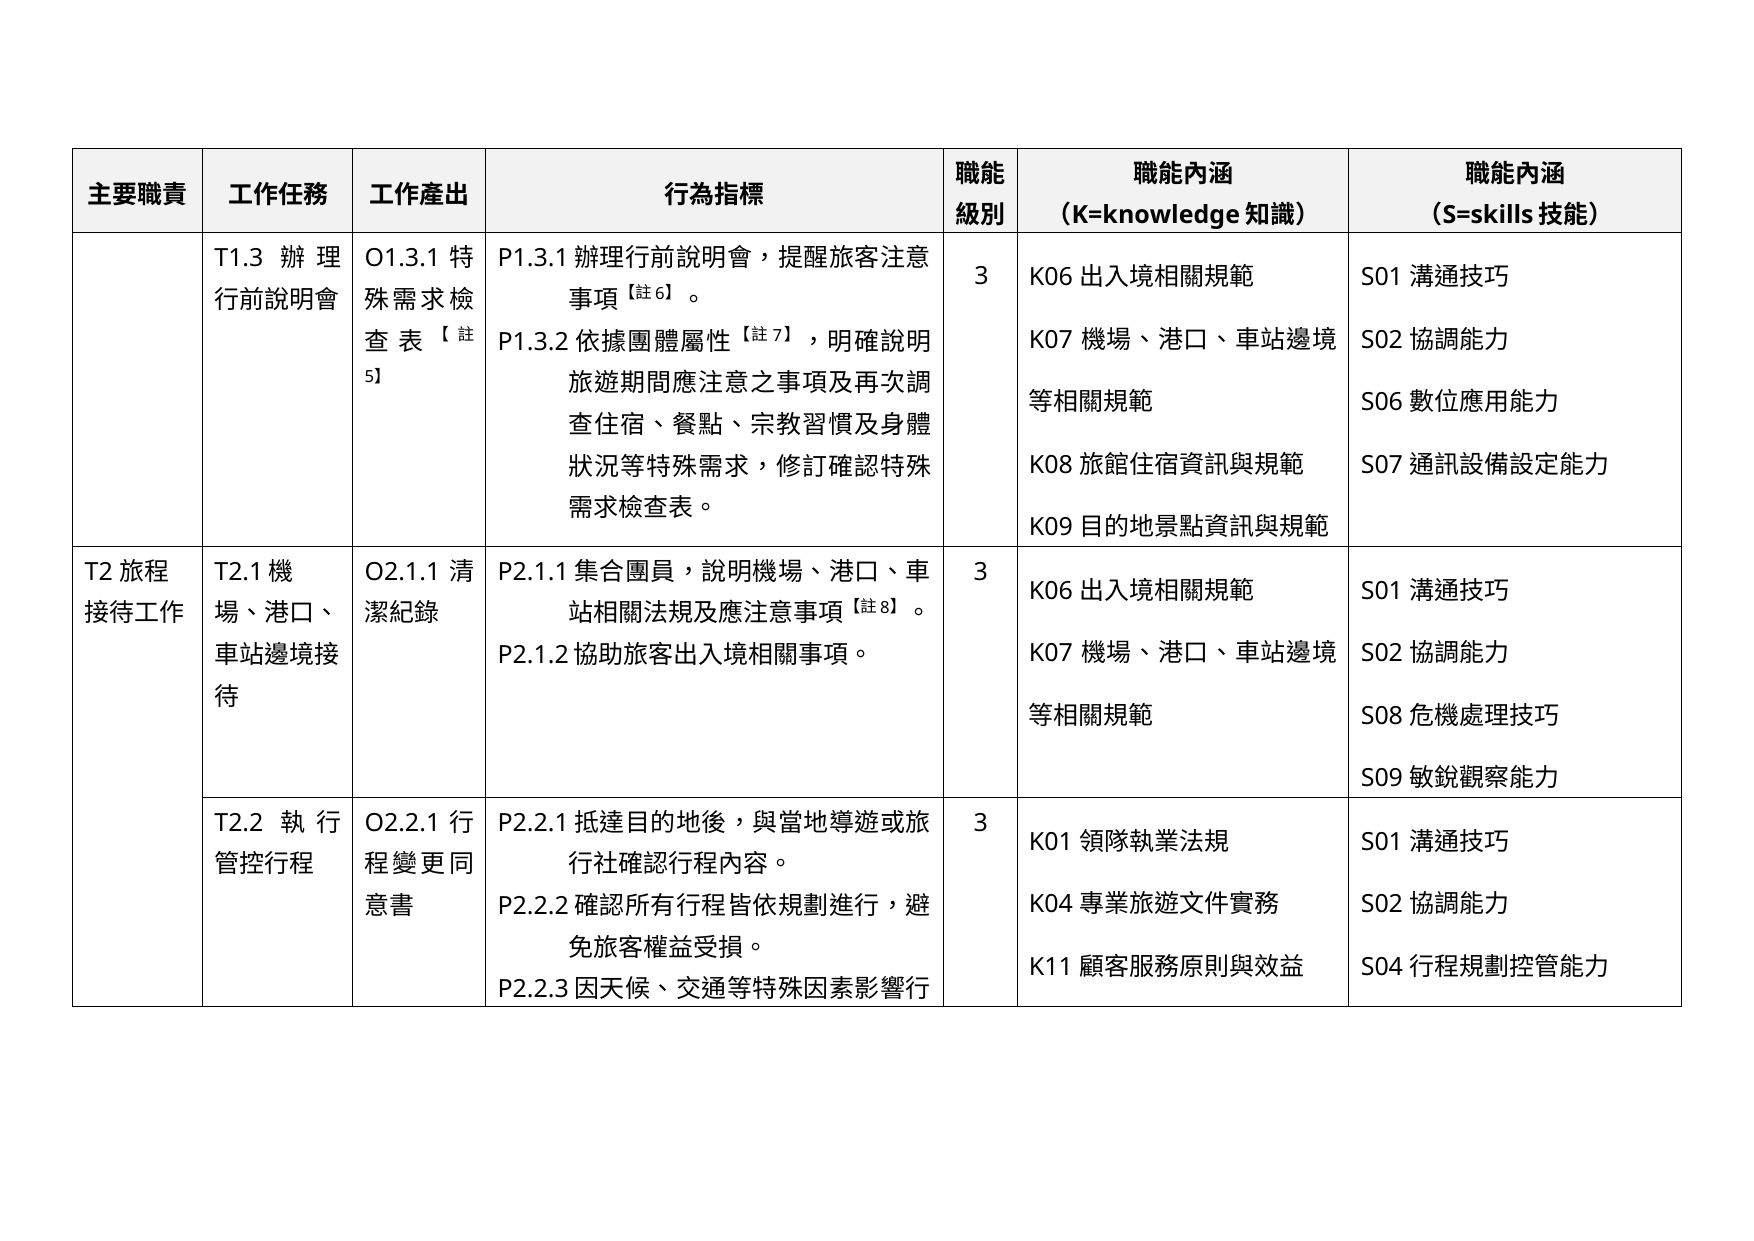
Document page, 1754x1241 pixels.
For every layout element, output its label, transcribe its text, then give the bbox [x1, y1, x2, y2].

table_header 工作任務 [203, 149, 352, 232]
table_cell [73, 233, 202, 546]
table_header 職能內涵 （S=skills技能） [1349, 149, 1681, 232]
table_cell K06 出入境相關規範 K07 機場、港口、車站邊境等相關規範 K08 旅館住宿資訊與規範 K09 目的地景點資訊與規範 [1018, 233, 1348, 546]
table_cell P2.1.1集合團員，說明機場、港口、車站相關法規及應注意事項【註8】。 P2.1.2協助旅客出入境相關事項。 [486, 547, 943, 797]
table_cell O2.2.1行程變更同意書 [353, 798, 485, 1006]
table_header 職能級別 [944, 149, 1017, 232]
table_cell P1.3.1辦理行前說明會，提醒旅客注意事項【註6】。 P1.3.2依據團體屬性【註7】，明確說明旅遊期間應注意之事項及再次調查住宿、餐點、宗教習慣及身體狀況等特殊需求，修訂確認特殊需求檢查表。 [486, 233, 943, 546]
table_cell 3 [944, 233, 1017, 546]
table_cell T2 旅程接待工作 [73, 547, 202, 1006]
table_cell T1.3辦理行前說明會 [203, 233, 352, 546]
table_cell K01 領隊執業法規 K04 專業旅遊文件實務 K11 顧客服務原則與效益 [1018, 798, 1348, 1006]
table_header 工作產出 [353, 149, 485, 232]
table_cell K06 出入境相關規範 K07 機場、港口、車站邊境等相關規範 [1018, 547, 1348, 797]
table_cell O1.3.1特殊需求檢查表【註5】 [353, 233, 485, 546]
table_cell 3 [944, 547, 1017, 797]
table_cell O2.1.1清潔紀錄 [353, 547, 485, 797]
table_cell S01 溝通技巧 S02 協調能力 S04 行程規劃控管能力 [1349, 798, 1681, 1006]
table_header 主要職責 [73, 149, 202, 232]
table_cell S01 溝通技巧 S02 協調能力 S06 數位應用能力 S07 通訊設備設定能力 [1349, 233, 1681, 546]
table_header 行為指標 [486, 149, 943, 232]
table_cell P2.2.1抵達目的地後，與當地導遊或旅行社確認行程內容。 P2.2.2確認所有行程皆依規劃進行，避免旅客權益受損。 P2.2.3因天候、交通等特殊因素影響行 [486, 798, 943, 1006]
table_cell T2.2執行管控行程 [203, 798, 352, 1006]
table_cell S01 溝通技巧 S02 協調能力 S08 危機處理技巧 S09 敏銳觀察能力 [1349, 547, 1681, 797]
table_cell T2.1機場、港口、車站邊境接待 [203, 547, 352, 797]
table_cell 3 [944, 798, 1017, 1006]
table_header 職能內涵 （K=knowledge知識） [1018, 149, 1348, 232]
